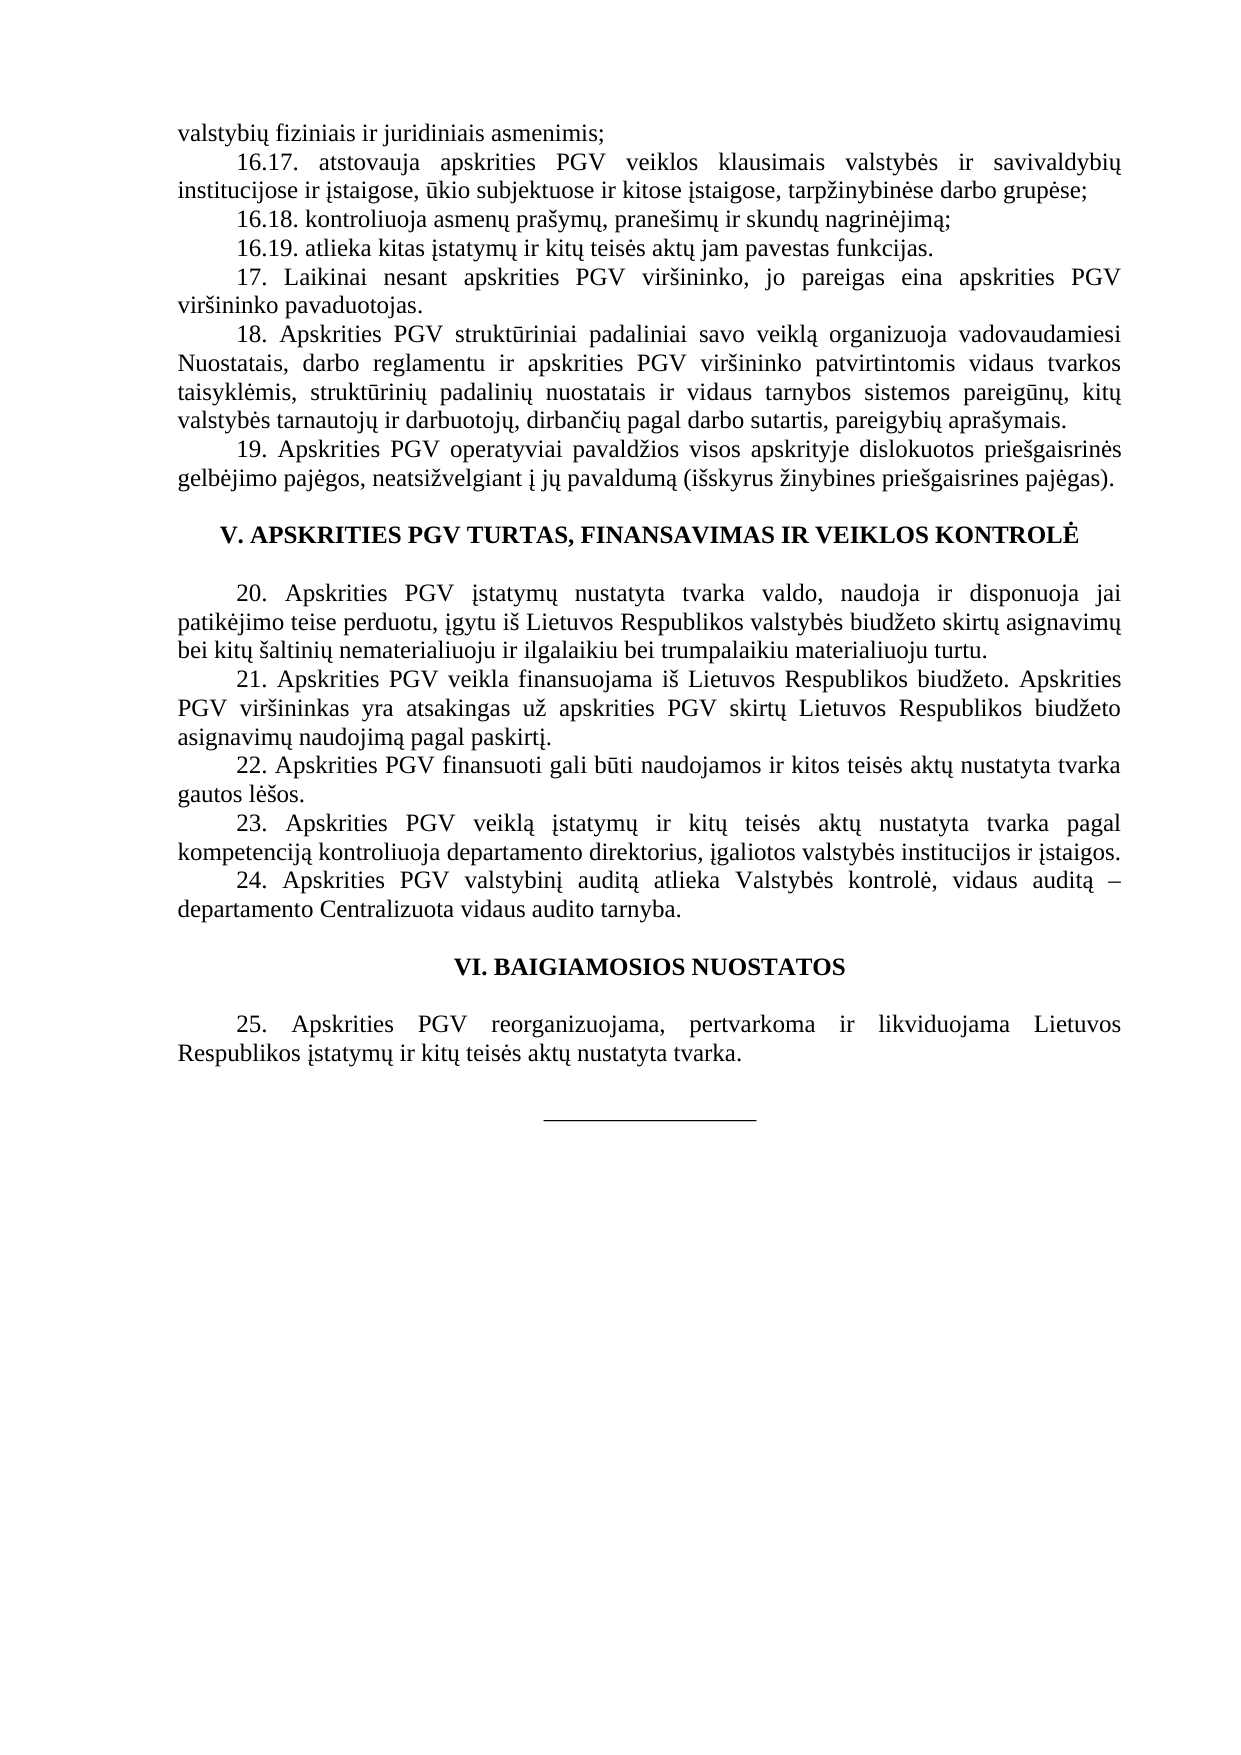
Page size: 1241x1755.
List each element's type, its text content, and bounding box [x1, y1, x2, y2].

text _________________ [177, 1096, 1122, 1124]
text V. APSKRITIES PGV TURTAS, FINANSAVIMAS IR VEIKLOS KONTROLĖ [177, 521, 1122, 549]
text VI. BAIGIAMOSIOS NUOSTATOS [177, 952, 1122, 981]
text 16.18. kontroliuoja asmenų prašymų, pranešimų ir skundų nagrinėjimą; [177, 204, 1122, 233]
text 24. Apskrities PGV valstybinį auditą atlieka Valstybės kontrolė, vidaus auditą – departamento Centralizuota vidaus audito tarnyba. [177, 866, 1122, 923]
text 25. Apskrities PGV reorganizuojama, pertvarkoma ir likviduojama Lietuvos Respublikos įstatymų ir kitų teisės aktų nustatyta tvarka. [177, 1009, 1122, 1067]
text 23. Apskrities PGV veiklą įstatymų ir kitų teisės aktų nustatyta tvarka pagal kompetenciją kontroliuoja departamento direktorius, įgaliotos valstybės institucijos ir įstaigos. [177, 808, 1122, 866]
text 17. Laikinai nesant apskrities PGV viršininko, jo pareigas eina apskrities PGV viršininko pavaduotojas. [177, 262, 1122, 319]
text 22. Apskrities PGV finansuoti gali būti naudojamos ir kitos teisės aktų nustatyta tvarka gautos lėšos. [177, 751, 1122, 808]
text 18. Apskrities PGV struktūriniai padaliniai savo veiklą organizuoja vadovaudamiesi Nuostatais, darbo reglamentu ir apskrities PGV viršininko patvirtintomis vidaus tvarkos taisyklėmis, struktūrinių padalinių nuostatais ir vidaus tarnybos sistemos pareigūnų, kitų valstybės tarnautojų ir darbuotojų, dirbančių pagal darbo sutartis, pareigybių aprašymais. [177, 319, 1122, 434]
text 20. Apskrities PGV įstatymų nustatyta tvarka valdo, naudoja ir disponuoja jai patikėjimo teise perduotu, įgytu iš Lietuvos Respublikos valstybės biudžeto skirtų asignavimų bei kitų šaltinių nematerialiuoju ir ilgalaikiu bei trumpalaikiu materialiuoju turtu. [177, 578, 1122, 664]
text 19. Apskrities PGV operatyviai pavaldžios visos apskrityje dislokuotos priešgaisrinės gelbėjimo pajėgos, neatsižvelgiant į jų pavaldumą (išskyrus žinybines priešgaisrines pajėgas). [177, 434, 1122, 492]
text 16.19. atlieka kitas įstatymų ir kitų teisės aktų jam pavestas funkcijas. [177, 233, 1122, 262]
text valstybių fiziniais ir juridiniais asmenimis; [177, 118, 1122, 147]
text 16.17. atstovauja apskrities PGV veiklos klausimais valstybės ir savivaldybių institucijose ir įstaigose, ūkio subjektuose ir kitose įstaigose, tarpžinybinėse darbo grupėse; [177, 147, 1122, 204]
text 21. Apskrities PGV veikla finansuojama iš Lietuvos Respublikos biudžeto. Apskrities PGV viršininkas yra atsakingas už apskrities PGV skirtų Lietuvos Respublikos biudžeto asignavimų naudojimą pagal paskirtį. [177, 664, 1122, 751]
